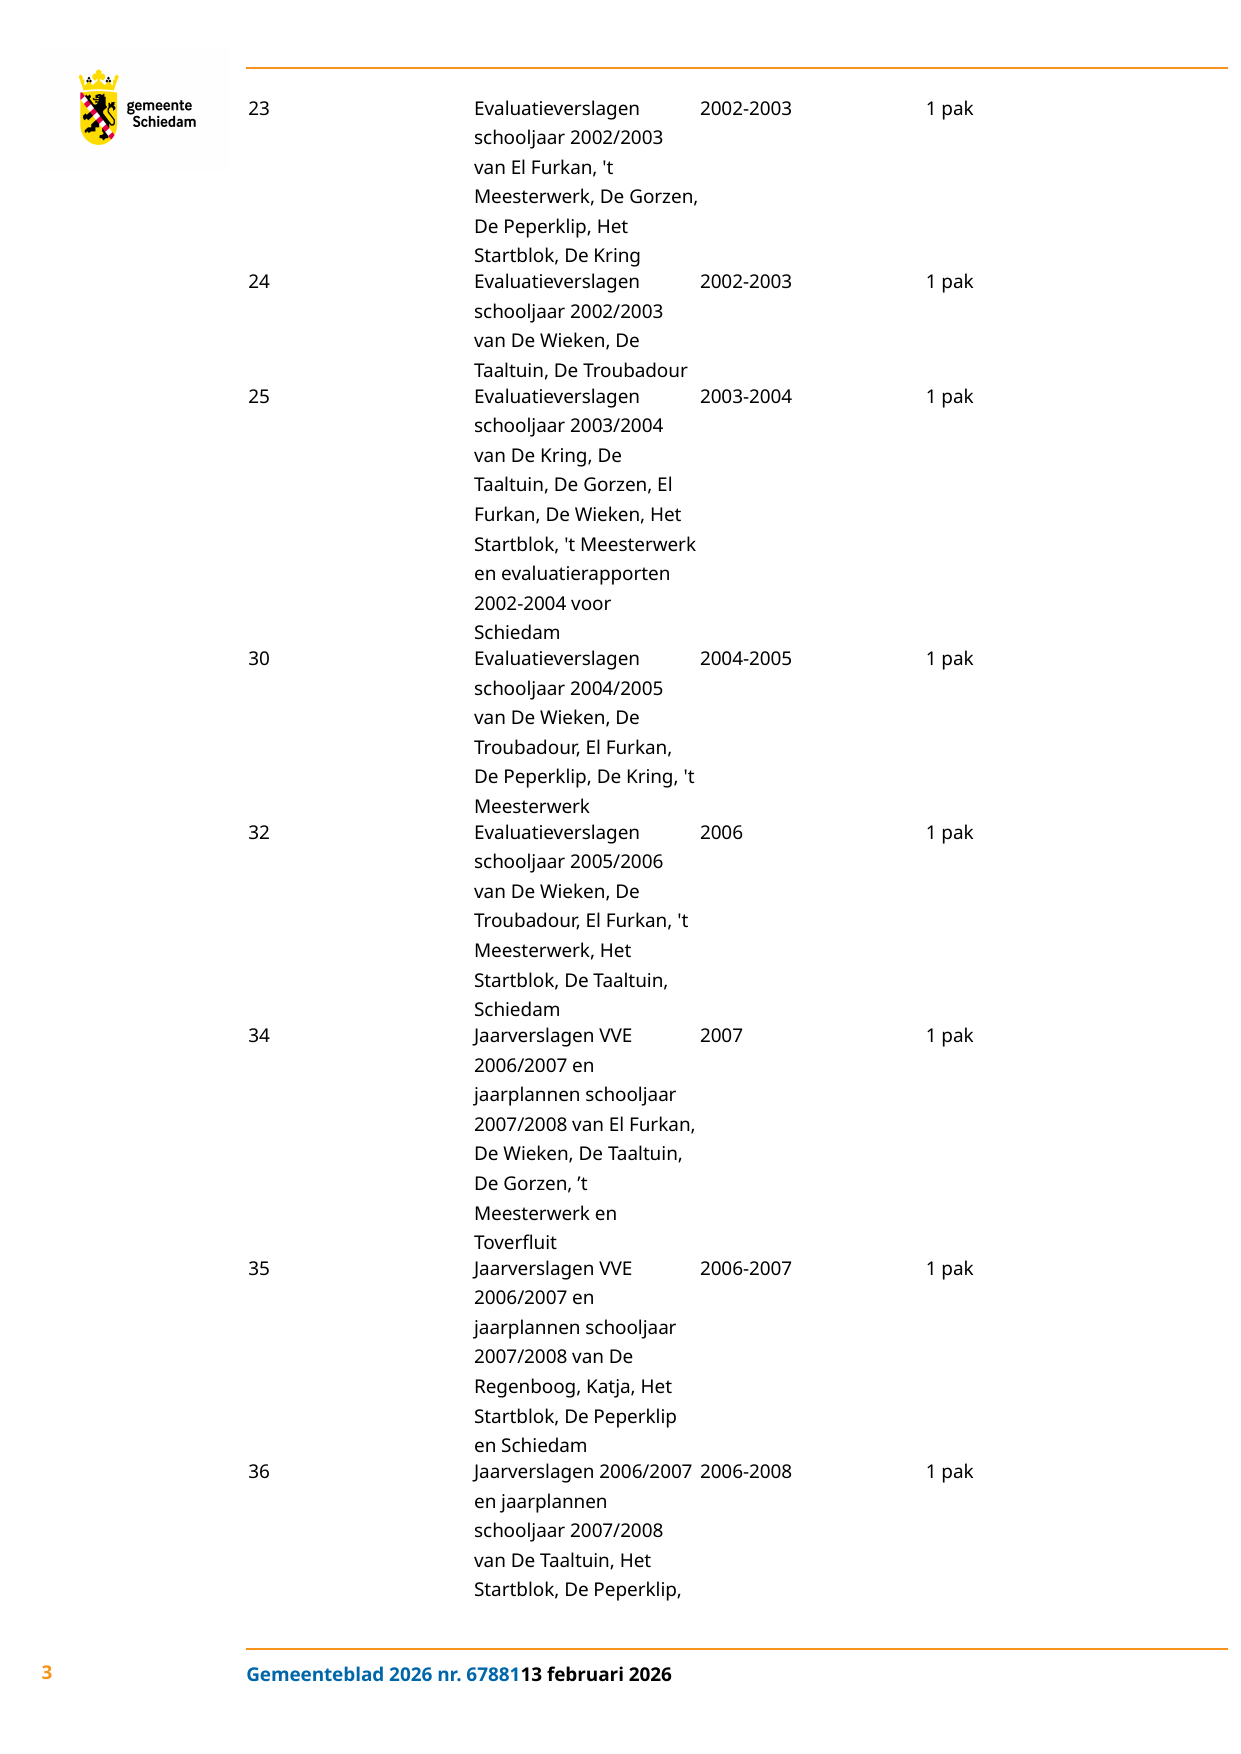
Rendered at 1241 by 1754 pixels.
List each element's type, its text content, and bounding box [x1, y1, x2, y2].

table_cell 2006-2008 [700, 1458, 926, 1602]
table_cell 23 [248, 95, 474, 268]
table_cell 32 [248, 819, 474, 1022]
table_cell 34 [248, 1022, 474, 1255]
table_cell 1 pak [926, 1022, 1152, 1255]
table_cell 24 [248, 269, 474, 383]
table_cell 2003-2004 [700, 383, 926, 645]
table_cell 2006 [700, 819, 926, 1022]
table_cell 2006-2007 [700, 1255, 926, 1458]
picture [41, 47, 231, 172]
table_cell 1 pak [926, 383, 1152, 645]
table_cell 1 pak [926, 645, 1152, 819]
table_cell 36 [248, 1458, 474, 1602]
table_cell Jaarverslagen VVE 2006/2007 en jaarplannen schooljaar 2007/2008 van De Regenboog, Katja, Het Startblok, De Peperklip en Schiedam [474, 1255, 700, 1458]
table_cell 1 pak [926, 819, 1152, 1022]
table_cell 30 [248, 645, 474, 819]
table_cell 2004-2005 [700, 645, 926, 819]
table_cell Evaluatieverslagen schooljaar 2005/2006 van De Wieken, De Troubadour, El Furkan, 't Meesterwerk, Het Startblok, De Taaltuin, Schiedam [474, 819, 700, 1022]
table_cell Evaluatieverslagen schooljaar 2002/2003 van De Wieken, De Taaltuin, De Troubadour [474, 269, 700, 383]
table_cell Jaarverslagen 2006/2007 en jaarplannen schooljaar 2007/2008 van De Taaltuin, Het Startblok, De Peperklip, [474, 1458, 700, 1602]
table_cell Jaarverslagen VVE 2006/2007 en jaarplannen schooljaar 2007/2008 van El Furkan, De Wieken, De Taaltuin, De Gorzen, ’t Meesterwerk en Toverfluit [474, 1022, 700, 1255]
table_cell 1 pak [926, 269, 1152, 383]
table_cell Evaluatieverslagen schooljaar 2004/2005 van De Wieken, De Troubadour, El Furkan, De Peperklip, De Kring, 't Meesterwerk [474, 645, 700, 819]
table_cell 1 pak [926, 1255, 1152, 1458]
table_cell 2002-2003 [700, 269, 926, 383]
table_cell 1 pak [926, 95, 1152, 268]
table_cell 2007 [700, 1022, 926, 1255]
table_cell 25 [248, 383, 474, 645]
table_cell 2002-2003 [700, 95, 926, 268]
table_cell Evaluatieverslagen schooljaar 2002/2003 van El Furkan, 't Meesterwerk, De Gorzen, De Peperklip, Het Startblok, De Kring [474, 95, 700, 268]
table_cell Evaluatieverslagen schooljaar 2003/2004 van De Kring, De Taaltuin, De Gorzen, El Furkan, De Wieken, Het Startblok, 't Meesterwerk en evaluatierapporten 2002-2004 voor Schiedam [474, 383, 700, 645]
table_cell 1 pak [926, 1458, 1152, 1602]
table_cell 35 [248, 1255, 474, 1458]
